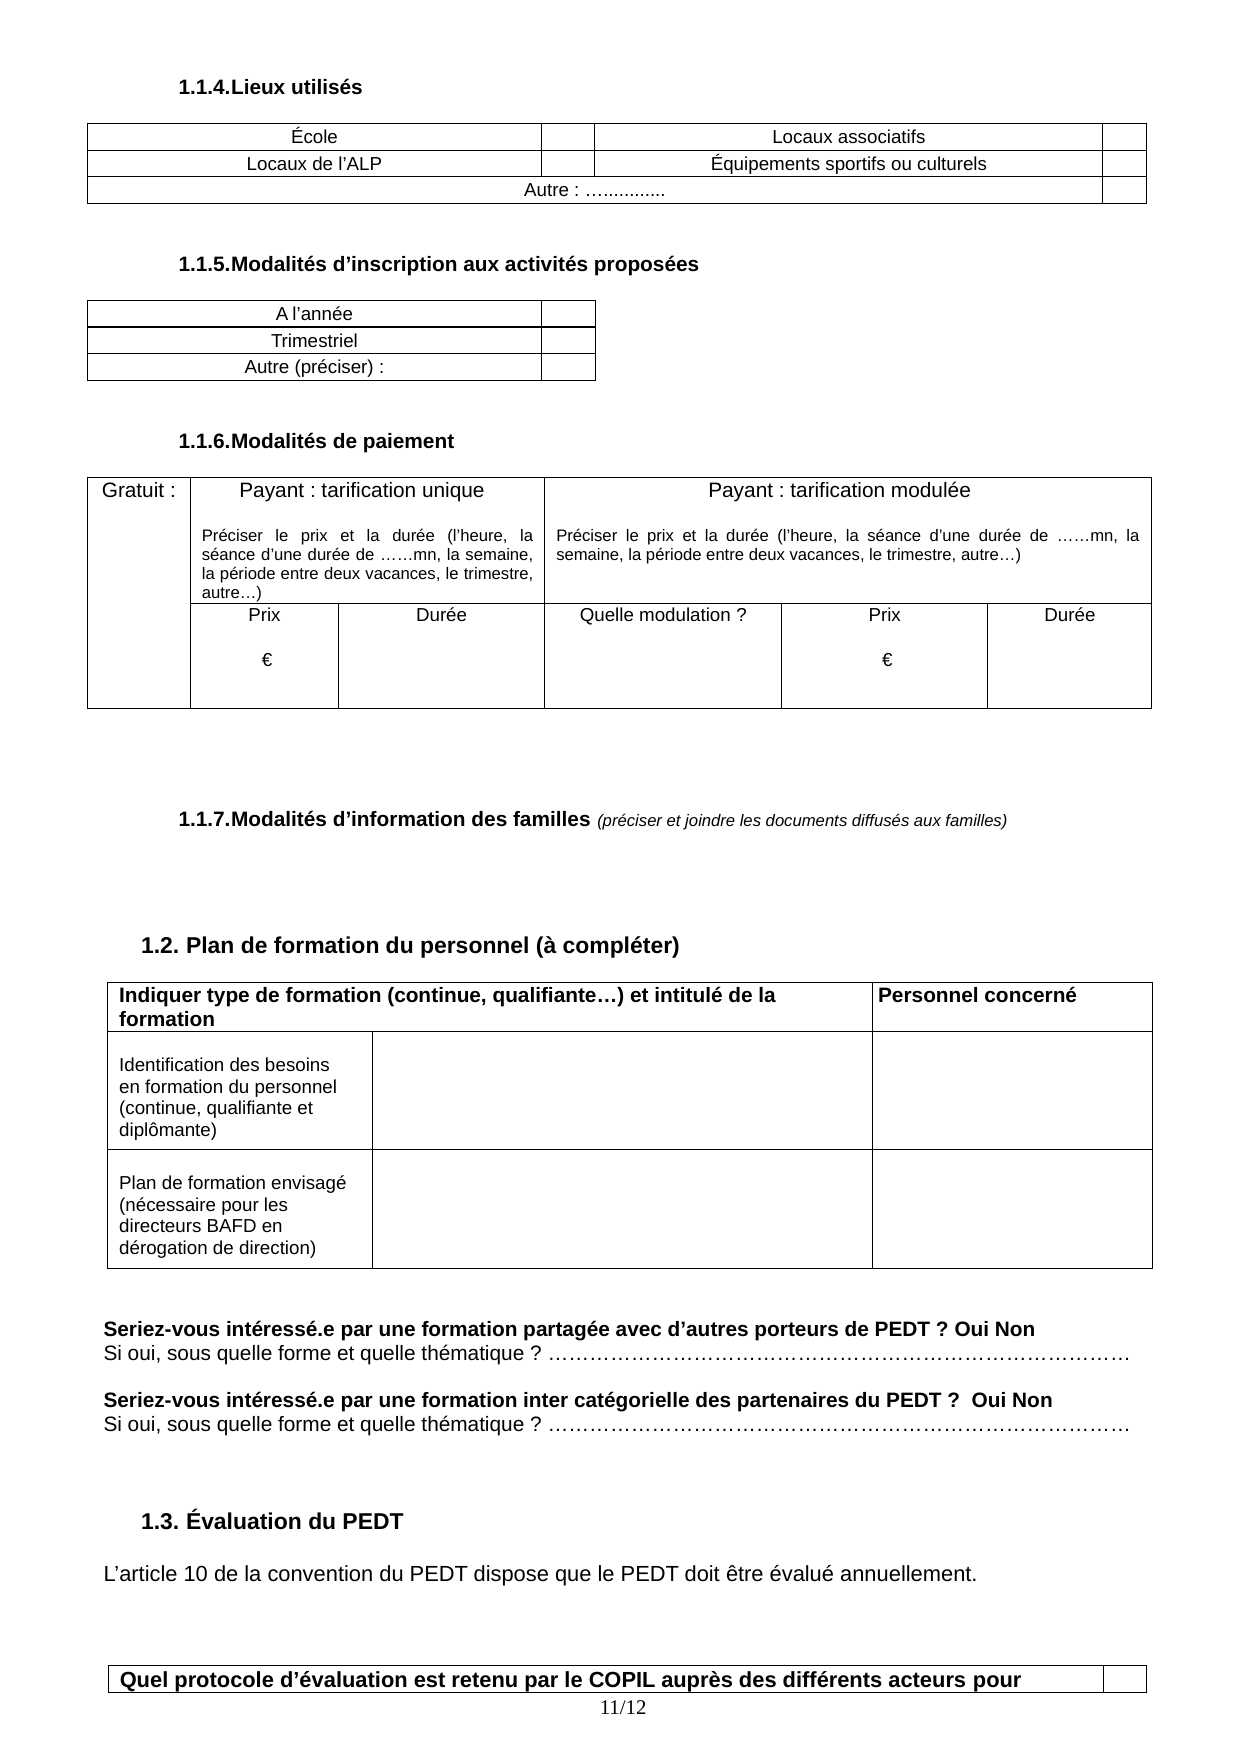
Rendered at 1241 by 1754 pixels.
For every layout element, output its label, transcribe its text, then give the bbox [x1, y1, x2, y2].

table_cell [542, 151, 594, 176]
table_header Indiquer type de formation (continue, qualifiante…) et intitulé de la formation [108, 983, 872, 1031]
table_header [542, 124, 594, 149]
table_cell Quelle modulation ? [545, 604, 781, 708]
table_header [1103, 124, 1146, 149]
table_cell Autre (préciser) : [88, 354, 541, 379]
text Si oui, sous quelle forme et quelle thématique ? ………………………………………………………………………… [103, 1340, 1142, 1364]
table_cell Prix € [191, 604, 338, 708]
table_cell Équipements sportifs ou culturels [595, 151, 1102, 176]
list Lieux utilisés [178, 75, 1142, 99]
table_header Locaux associatifs [595, 124, 1102, 149]
table_header Personnel concerné [873, 983, 1152, 1031]
list Plan de formation du personnel (à compléter) [141, 932, 1142, 958]
text Seriez-vous intéressé.e par une formation inter catégorielle des partenaires du PEDT ? Oui Non [103, 1388, 1142, 1412]
table_cell Prix € [782, 604, 987, 708]
table_cell Trimestriel [88, 328, 541, 353]
table_header Quel protocole d’évaluation est retenu par le COPIL auprès des différents acteurs pour [109, 1666, 1103, 1692]
table_cell [542, 354, 595, 379]
table_cell [1103, 151, 1146, 176]
list Modalités de paiement [178, 429, 1142, 453]
table_cell [542, 328, 595, 353]
table_cell Durée [988, 604, 1151, 708]
text Seriez-vous intéressé.e par une formation partagée avec d’autres porteurs de PEDT ? Oui Non [103, 1316, 1142, 1340]
table_cell [373, 1032, 872, 1149]
table_cell Locaux de l’ALP [88, 151, 541, 176]
text Si oui, sous quelle forme et quelle thématique ? ………………………………………………………………………… [103, 1412, 1142, 1436]
table_header École [88, 124, 541, 149]
text L’article 10 de la convention du PEDT dispose que le PEDT doit être évalué annuellement. [103, 1561, 1142, 1586]
list Modalités d’inscription aux activités proposées [178, 252, 1142, 276]
table_header [542, 301, 595, 326]
table_header [1104, 1666, 1146, 1692]
table_cell Plan de formation envisagé (nécessaire pour les directeurs BAFD en dérogation de direction) [108, 1150, 372, 1267]
table_cell Autre : …............ [88, 177, 1102, 203]
table_header Gratuit : [88, 478, 190, 708]
table_cell [873, 1032, 1152, 1149]
list Modalités d’information des familles (préciser et joindre les documents diffusés aux familles) [178, 805, 1142, 831]
table_cell [373, 1150, 872, 1267]
table_header A l’année [88, 301, 541, 326]
table_cell Durée [339, 604, 544, 708]
list Évaluation du PEDT [141, 1508, 1142, 1534]
table_cell [873, 1150, 1152, 1267]
table_header Payant : tarification unique Préciser le prix et la durée (l’heure, la séance d’une durée de ……mn, la semaine, la période entre deux vacances, le trimestre, autre…) [191, 478, 544, 602]
table_cell [1103, 177, 1146, 203]
table_cell Identification des besoins en formation du personnel (continue, qualifiante et diplômante) [108, 1032, 372, 1149]
table_header Payant : tarification modulée Préciser le prix et la durée (l’heure, la séance d’une durée de ……mn, la semaine, la période entre deux vacances, le trimestre, autre…) [545, 478, 1151, 602]
